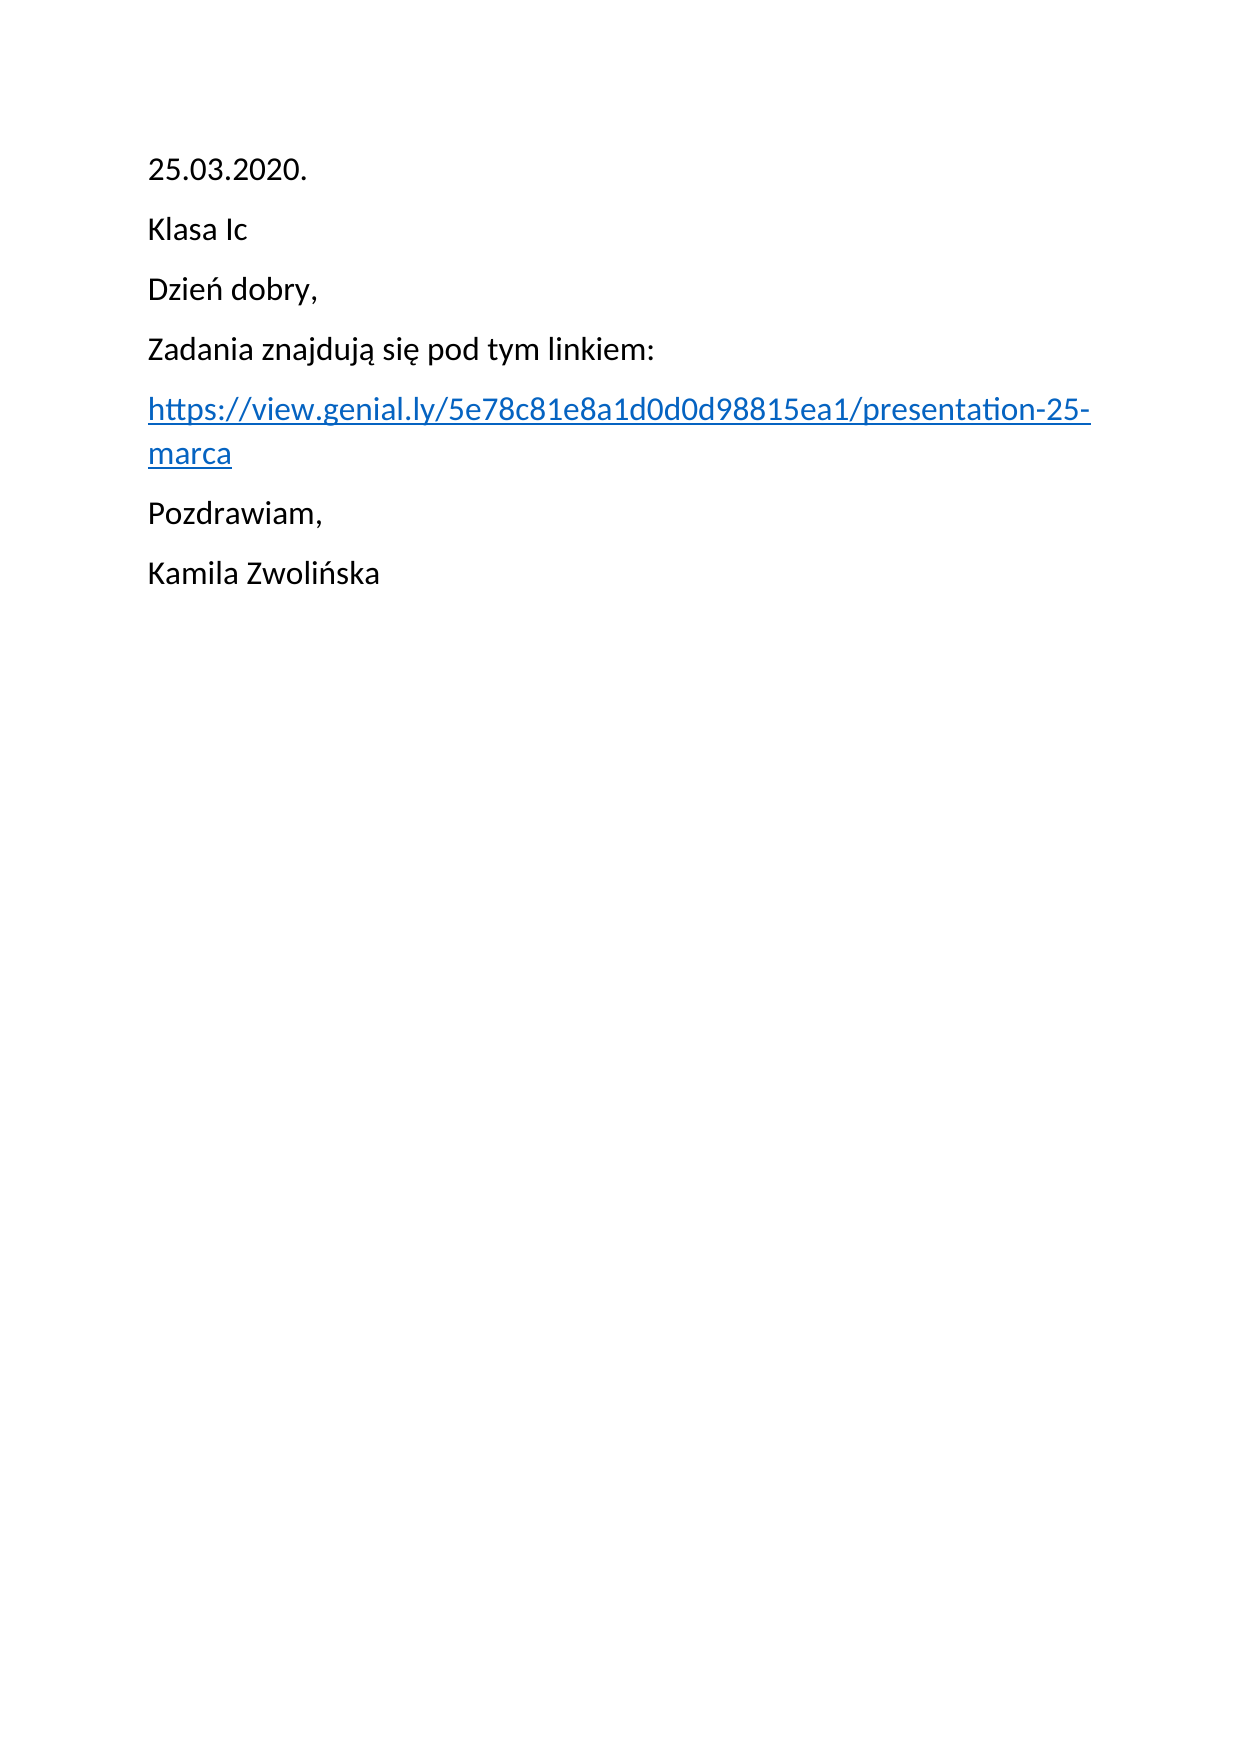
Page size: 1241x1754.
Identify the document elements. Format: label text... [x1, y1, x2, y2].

text https://view.genial.ly/5e78c81e8a1d0d0d98815ea1/presentation-25-marca [148, 388, 1093, 473]
text 25.03.2020. [148, 148, 1093, 188]
text Dzień dobry, [148, 268, 1093, 309]
text Klasa Ic [148, 208, 1093, 248]
text Kamila Zwolińska [148, 552, 1093, 593]
text Zadania znajdują się pod tym linkiem: [148, 328, 1093, 369]
text Pozdrawiam, [148, 492, 1093, 533]
